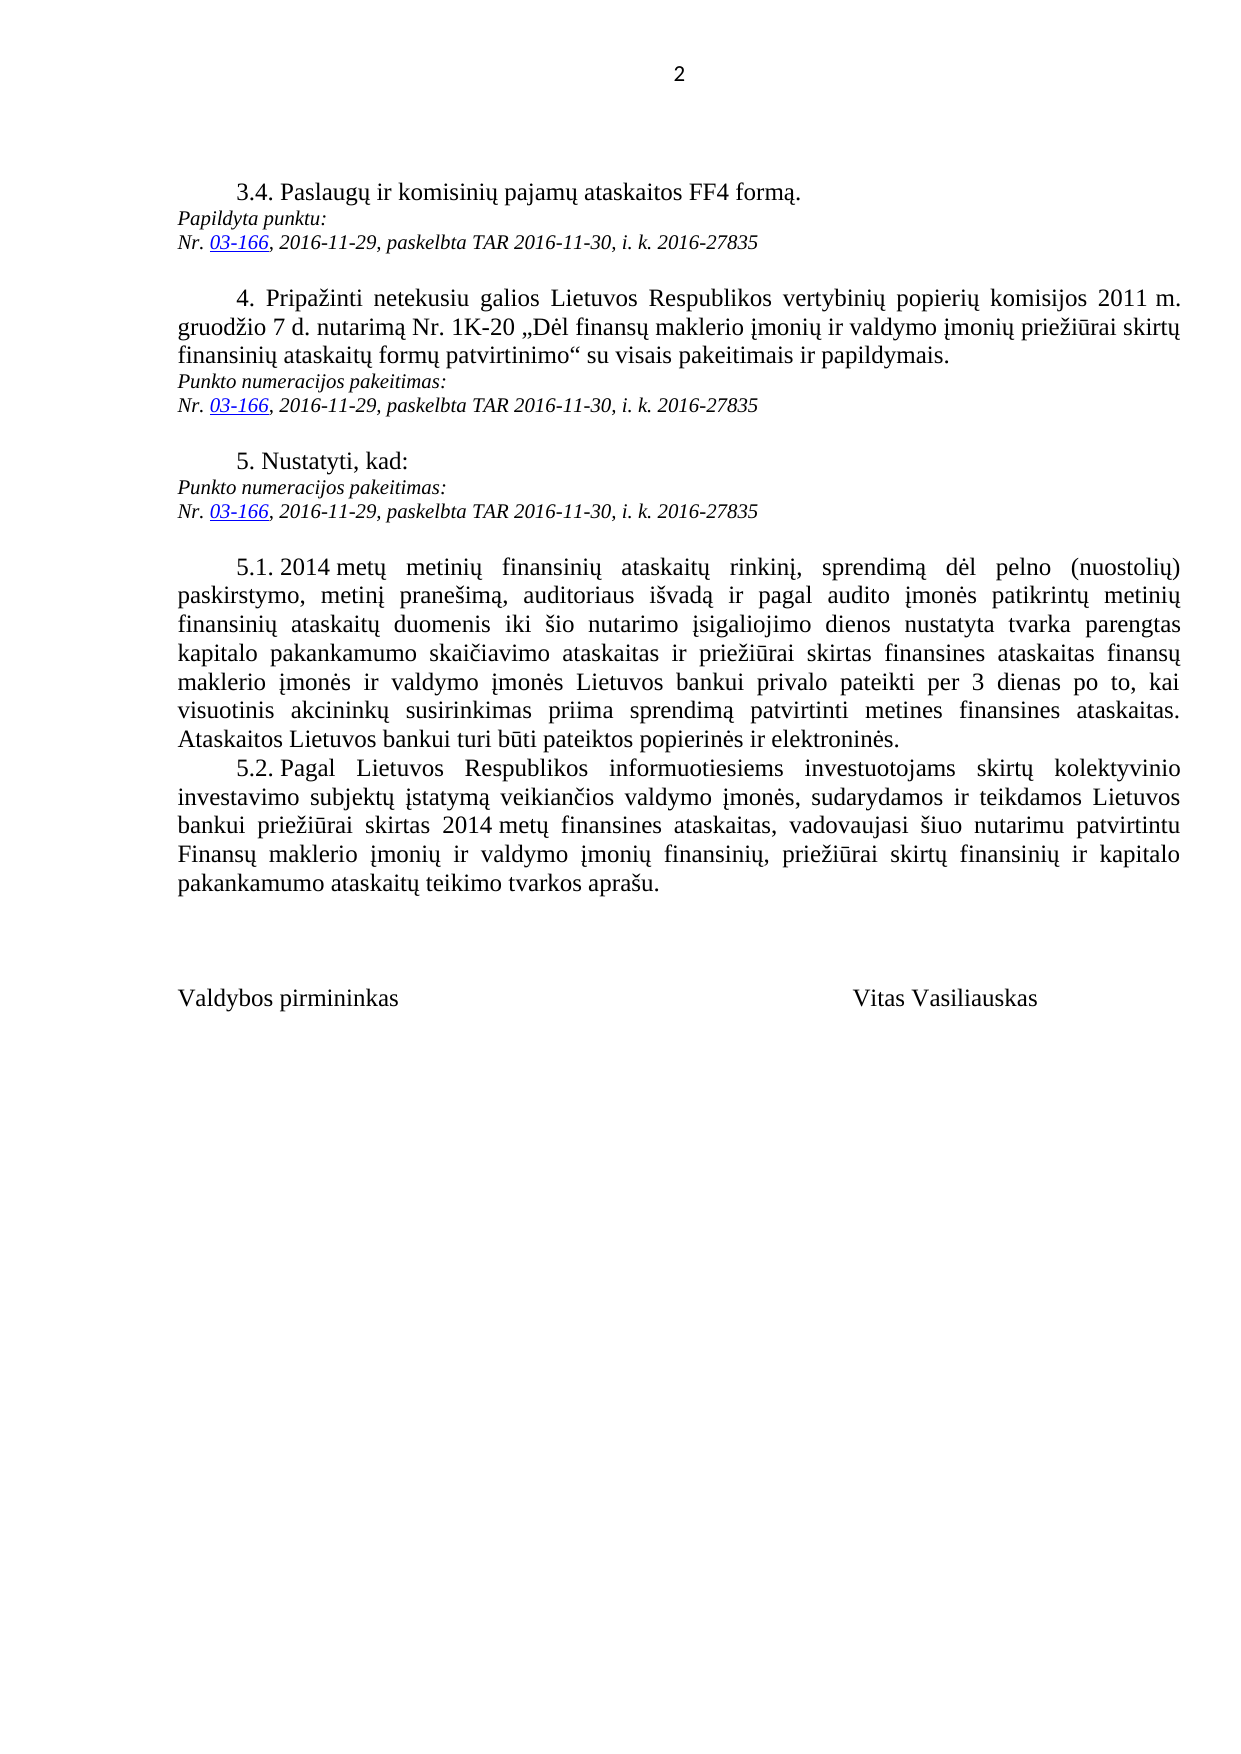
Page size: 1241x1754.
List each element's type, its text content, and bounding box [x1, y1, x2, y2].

text 4. Pripažinti netekusiu galios Lietuvos Respublikos vertybinių popierių komisijos 2011 m. gruodžio 7 d. nutarimą Nr. 1K-20 „Dėl finansų maklerio įmonių ir valdymo įmonių priežiūrai skirtų finansinių ataskaitų formų patvirtinimo“ su visais pakeitimais ir papildymais. [177, 283, 1181, 369]
text Papildyta punktu: [177, 206, 1181, 230]
text Punkto numeracijos pakeitimas: [177, 369, 1181, 393]
text Nr. 03-166, 2016-11-29, paskelbta TAR 2016-11-30, i. k. 2016-27835 [177, 393, 1181, 417]
text Punkto numeracijos pakeitimas: [177, 475, 1181, 499]
text 5.1. 2014 metų metinių finansinių ataskaitų rinkinį, sprendimą dėl pelno (nuostolių) paskirstymo, metinį pranešimą, auditoriaus išvadą ir pagal audito įmonės patikrintų metinių finansinių ataskaitų duomenis iki šio nutarimo įsigaliojimo dienos nustatyta tvarka parengtas kapitalo pakankamumo skaičiavimo ataskaitas ir priežiūrai skirtas finansines ataskaitas finansų maklerio įmonės ir valdymo įmonės Lietuvos bankui privalo pateikti per 3 dienas po to, kai visuotinis akcininkų susirinkimas priima sprendimą patvirtinti metines finansines ataskaitas. Ataskaitos Lietuvos bankui turi būti pateiktos popierinės ir elektroninės. [177, 552, 1181, 753]
text Valdybos pirmininkas Vitas Vasiliauskas [177, 983, 1181, 1012]
text 5.2. Pagal Lietuvos Respublikos informuotiesiems investuotojams skirtų kolektyvinio investavimo subjektų įstatymą veikiančios valdymo įmonės, sudarydamos ir teikdamos Lietuvos bankui priežiūrai skirtas 2014 metų finansines ataskaitas, vadovaujasi šiuo nutarimu patvirtintu Finansų maklerio įmonių ir valdymo įmonių finansinių, priežiūrai skirtų finansinių ir kapitalo pakankamumo ataskaitų teikimo tvarkos aprašu. [177, 753, 1181, 897]
text Nr. 03-166, 2016-11-29, paskelbta TAR 2016-11-30, i. k. 2016-27835 [177, 230, 1181, 254]
text 3.4. Paslaugų ir komisinių pajamų ataskaitos FF4 formą. [177, 177, 1181, 206]
text 5. Nustatyti, kad: [236, 446, 1181, 475]
text Nr. 03-166, 2016-11-29, paskelbta TAR 2016-11-30, i. k. 2016-27835 [177, 499, 1181, 523]
